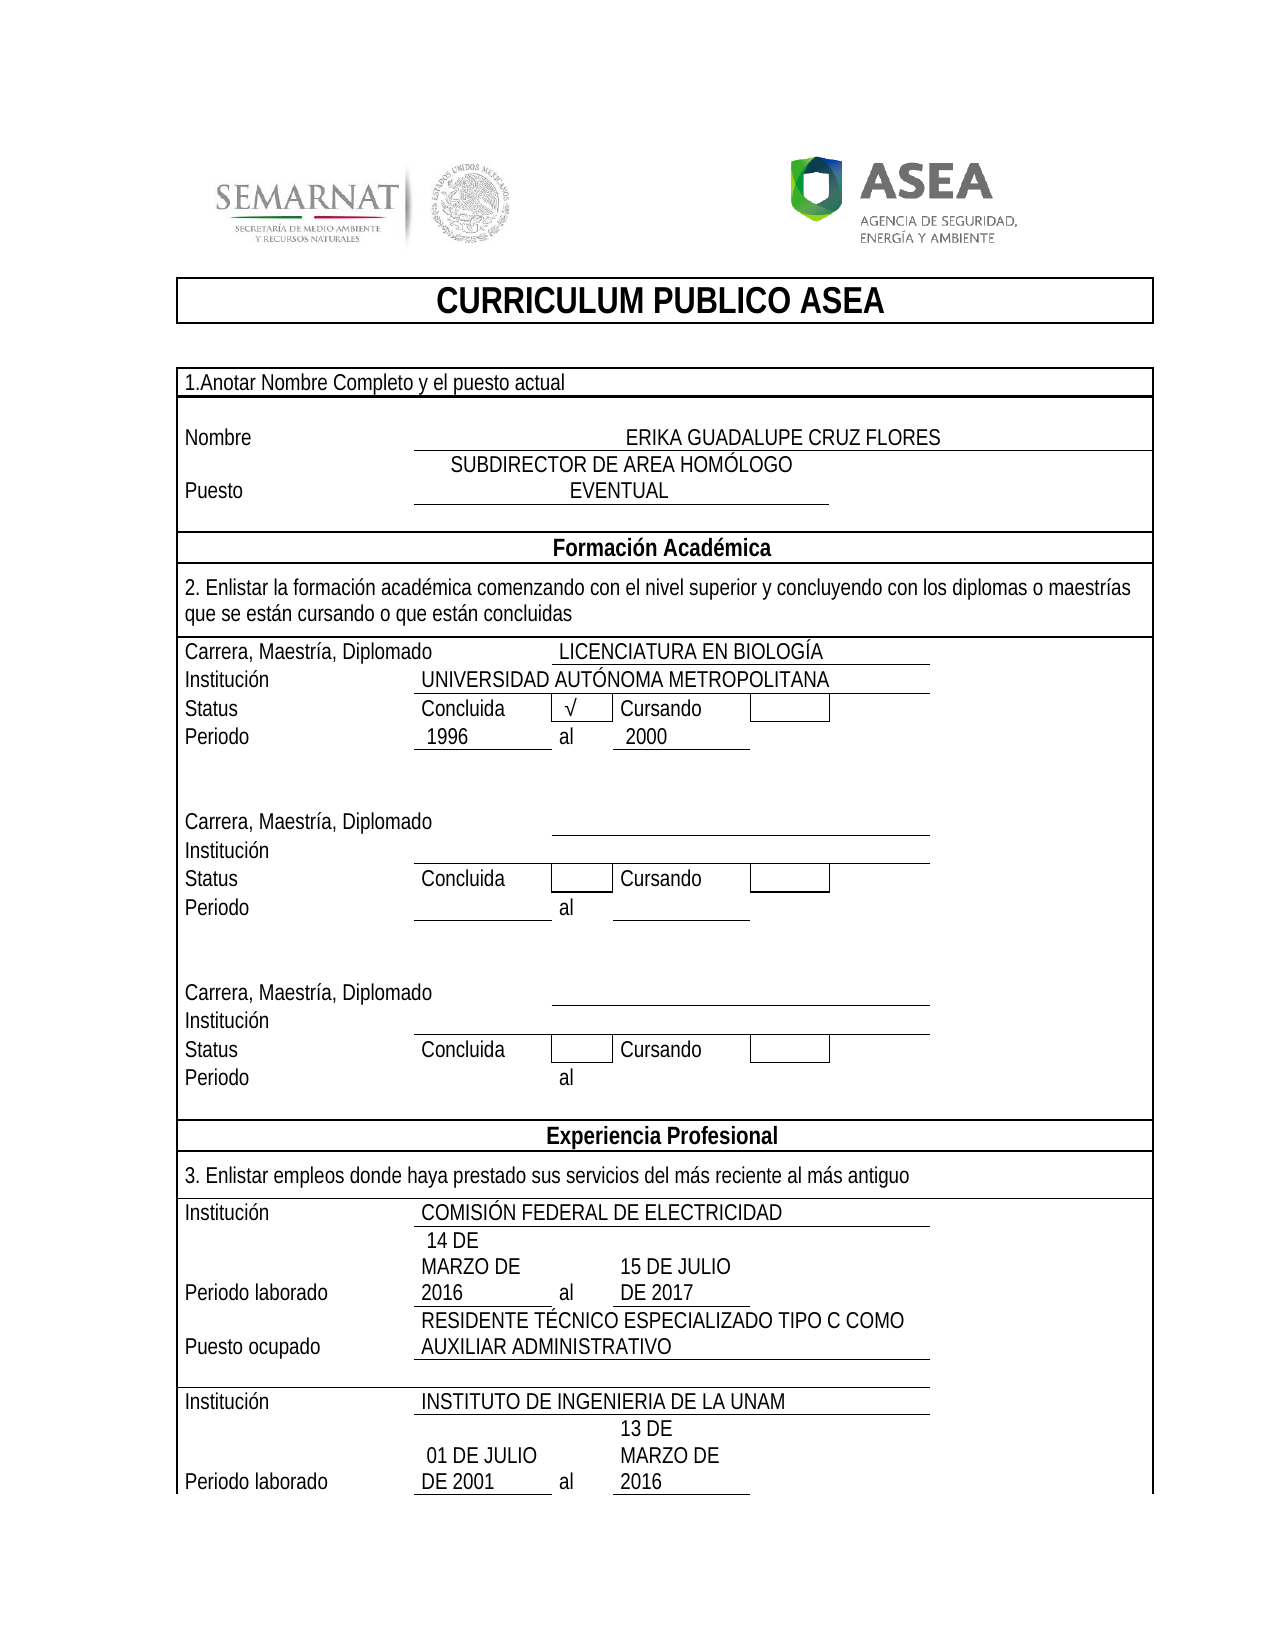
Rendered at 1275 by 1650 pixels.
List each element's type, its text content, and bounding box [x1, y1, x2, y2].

table_header [414, 148, 552, 204]
table_cell [613, 228, 750, 252]
table_cell al [552, 1415, 613, 1494]
table_cell [613, 891, 750, 920]
table_header [758, 176, 791, 204]
table_cell [552, 806, 613, 834]
table_header [804, 172, 829, 203]
table_cell [829, 749, 930, 778]
table_cell INSTITUTO DE INGENIERIA DE LA UNAM [414, 1388, 930, 1414]
table_cell [750, 204, 829, 228]
table_cell [414, 948, 552, 977]
table_cell [930, 252, 1153, 277]
table_cell Concluida [414, 1035, 551, 1062]
table_cell [751, 1035, 829, 1062]
table_cell [930, 228, 1153, 252]
table_cell [829, 204, 930, 228]
table_cell [414, 1360, 552, 1387]
table_cell [552, 324, 613, 367]
table_cell Status [178, 693, 414, 721]
table_cell [552, 977, 930, 1005]
table_cell [177, 228, 214, 252]
table_cell UNIVERSIDAD AUTÓNOMA METROPOLITANA [414, 664, 930, 692]
table_cell Periodo laborado [178, 1226, 414, 1306]
table_cell [552, 749, 613, 778]
table_cell Institución [178, 1199, 414, 1226]
table_cell [552, 948, 613, 977]
table_cell [829, 451, 930, 504]
table_cell [930, 451, 1152, 504]
table_cell 1.Anotar Nombre Completo y el puesto actual [178, 369, 1152, 395]
table_cell Cursando [613, 864, 750, 891]
table_cell [414, 1062, 552, 1091]
table_cell [552, 1091, 613, 1119]
table_cell SUBDIRECTOR DE AREA HOMÓLOGO EVENTUAL [414, 451, 829, 504]
table_cell [552, 204, 613, 228]
table_cell 2000 [613, 721, 750, 749]
table_cell [829, 398, 930, 424]
table_cell [829, 228, 930, 252]
table_cell [750, 1227, 829, 1306]
table_cell [829, 920, 930, 948]
table_cell 15 DE JULIO DE 2017 [613, 1227, 750, 1306]
table_cell [510, 204, 552, 228]
table_cell Periodo [178, 1062, 414, 1091]
table_cell Carrera, Maestría, Diplomado [178, 977, 552, 1005]
table_cell [750, 252, 829, 277]
table_cell [552, 505, 613, 531]
table_cell [750, 1091, 829, 1119]
table_cell [414, 1005, 930, 1034]
table_cell [829, 806, 930, 834]
table_cell [178, 749, 414, 778]
table_cell 3. Enlistar empleos donde haya prestado sus servicios del más reciente al más antiguo [178, 1152, 1152, 1198]
table_cell al [552, 1227, 613, 1306]
table_cell al [552, 893, 613, 920]
table_cell Nombre [178, 424, 414, 450]
table_cell [750, 1360, 829, 1387]
table_cell Status [178, 1034, 414, 1062]
table_cell [178, 398, 414, 424]
table_cell Periodo [178, 721, 414, 749]
table_cell [613, 750, 750, 778]
table_cell [177, 324, 414, 367]
table_cell Institución [178, 1388, 414, 1414]
table_cell [829, 1062, 930, 1091]
table_cell 14 DE MARZO DE 2016 [414, 1227, 552, 1306]
table_cell [552, 864, 612, 891]
table_cell Formación Académica [178, 533, 1152, 562]
table_cell [750, 1415, 829, 1494]
table_cell 13 DE MARZO DE 2016 [613, 1415, 750, 1494]
table_cell [750, 324, 829, 367]
table_cell [414, 835, 930, 863]
table_cell Puesto ocupado [178, 1306, 414, 1359]
table_cell [178, 1359, 414, 1387]
table_cell [930, 1414, 1152, 1494]
table_header [552, 148, 613, 204]
table_cell [613, 948, 750, 977]
table_cell [613, 806, 750, 834]
table_cell Cursando [613, 1035, 750, 1062]
table_cell [414, 324, 552, 367]
table_header [804, 176, 817, 204]
table_cell [750, 228, 829, 252]
table_cell [751, 864, 829, 891]
table_cell [750, 778, 829, 806]
table_cell [552, 1360, 613, 1387]
table_cell [177, 204, 214, 228]
table_cell [552, 778, 613, 806]
table_cell Carrera, Maestría, Diplomado [178, 638, 552, 664]
table_cell [750, 749, 829, 778]
table_cell al [552, 722, 613, 749]
table_cell CURRICULUM PUBLICO ASEA [178, 279, 1152, 322]
table_cell Institución [178, 664, 414, 692]
table_cell Concluida [414, 694, 551, 721]
table_cell [750, 505, 829, 531]
table_cell [830, 694, 930, 721]
table_cell [414, 1091, 552, 1119]
table_cell [750, 948, 829, 977]
table_cell Status [178, 863, 414, 891]
table_header [750, 148, 829, 204]
table_cell [613, 505, 750, 531]
table_cell [930, 1199, 1152, 1226]
table_cell [510, 228, 552, 252]
table_cell [613, 204, 750, 228]
table_cell Carrera, Maestría, Diplomado [178, 806, 552, 834]
table_cell √ [552, 694, 612, 721]
table_cell [930, 398, 1152, 424]
table_cell [830, 1035, 930, 1062]
table_cell [829, 324, 930, 367]
table_cell [613, 398, 750, 424]
table_header [177, 148, 414, 204]
table_cell [930, 504, 1152, 531]
table_cell [829, 721, 930, 749]
table_cell Periodo [178, 891, 414, 920]
table_cell LICENCIATURA EN BIOLOGÍA [552, 638, 930, 664]
table_cell [552, 228, 613, 252]
table_cell [930, 1306, 1152, 1359]
table_cell [750, 722, 829, 749]
table_cell [829, 891, 930, 920]
table_cell [414, 921, 552, 948]
table_cell COMISIÓN FEDERAL DE ELECTRICIDAD [414, 1199, 930, 1226]
table_cell [613, 1360, 750, 1387]
table_cell [552, 398, 613, 424]
table_cell [414, 750, 552, 778]
table_cell [829, 778, 930, 806]
table_cell 1996 [414, 721, 552, 749]
table_cell [830, 864, 930, 891]
table_cell [613, 1062, 750, 1091]
table_cell Puesto [178, 450, 414, 504]
table_cell [829, 252, 930, 277]
table_cell [750, 1063, 829, 1091]
table_cell 01 DE JULIO DE 2001 [414, 1415, 552, 1494]
table_cell [930, 324, 1153, 367]
table_cell [177, 252, 414, 277]
table_cell ERIKA GUADALUPE CRUZ FLORES [414, 424, 1152, 450]
table_cell [552, 1035, 612, 1062]
table_cell [178, 920, 414, 948]
table_cell [178, 504, 414, 531]
table_cell [414, 891, 552, 920]
table_cell [552, 252, 613, 277]
table_cell [178, 778, 414, 806]
table_cell [930, 1226, 1152, 1306]
table_cell al [552, 1063, 613, 1091]
table_cell [750, 806, 829, 834]
table_cell [613, 778, 750, 806]
table_cell 2. Enlistar la formación académica comenzando con el nivel superior y concluyendo con los diplomas o maestrías que se están cursando o que están concluidas [178, 564, 1152, 636]
table_cell [613, 252, 750, 277]
table_cell [829, 1091, 930, 1119]
table_cell [613, 1091, 750, 1119]
table_header [930, 148, 1153, 204]
table_cell [829, 504, 930, 531]
table_cell [930, 1359, 1152, 1387]
table_cell [414, 505, 552, 531]
table_cell Institución [178, 1005, 414, 1034]
table_cell [613, 921, 750, 948]
table_cell Institución [178, 835, 414, 863]
table_cell [829, 1360, 930, 1387]
table_header [185, 176, 214, 204]
table_cell [829, 1227, 930, 1306]
table_cell [552, 920, 613, 948]
table_header [829, 148, 930, 204]
table_cell [178, 1091, 414, 1119]
table_cell [178, 948, 414, 977]
table_cell [829, 948, 930, 977]
table_cell [930, 1387, 1152, 1414]
table_cell Cursando [613, 694, 750, 721]
table_cell [829, 1415, 930, 1494]
table_cell [751, 694, 829, 721]
table_header [613, 148, 750, 204]
table_cell [750, 893, 829, 920]
table_cell RESIDENTE TÉCNICO ESPECIALIZADO TIPO C COMO AUXILIAR ADMINISTRATIVO [414, 1306, 930, 1359]
table_cell [930, 204, 1153, 228]
table_cell Experiencia Profesional [178, 1121, 1152, 1150]
table_cell [930, 638, 1152, 1119]
table_cell [750, 398, 829, 424]
table_cell [750, 920, 829, 948]
table_cell [414, 778, 552, 806]
table_cell [613, 324, 750, 367]
table_cell Periodo laborado [178, 1414, 414, 1494]
table_cell [414, 252, 552, 277]
table_cell [414, 398, 552, 424]
table_cell Concluida [414, 864, 551, 891]
